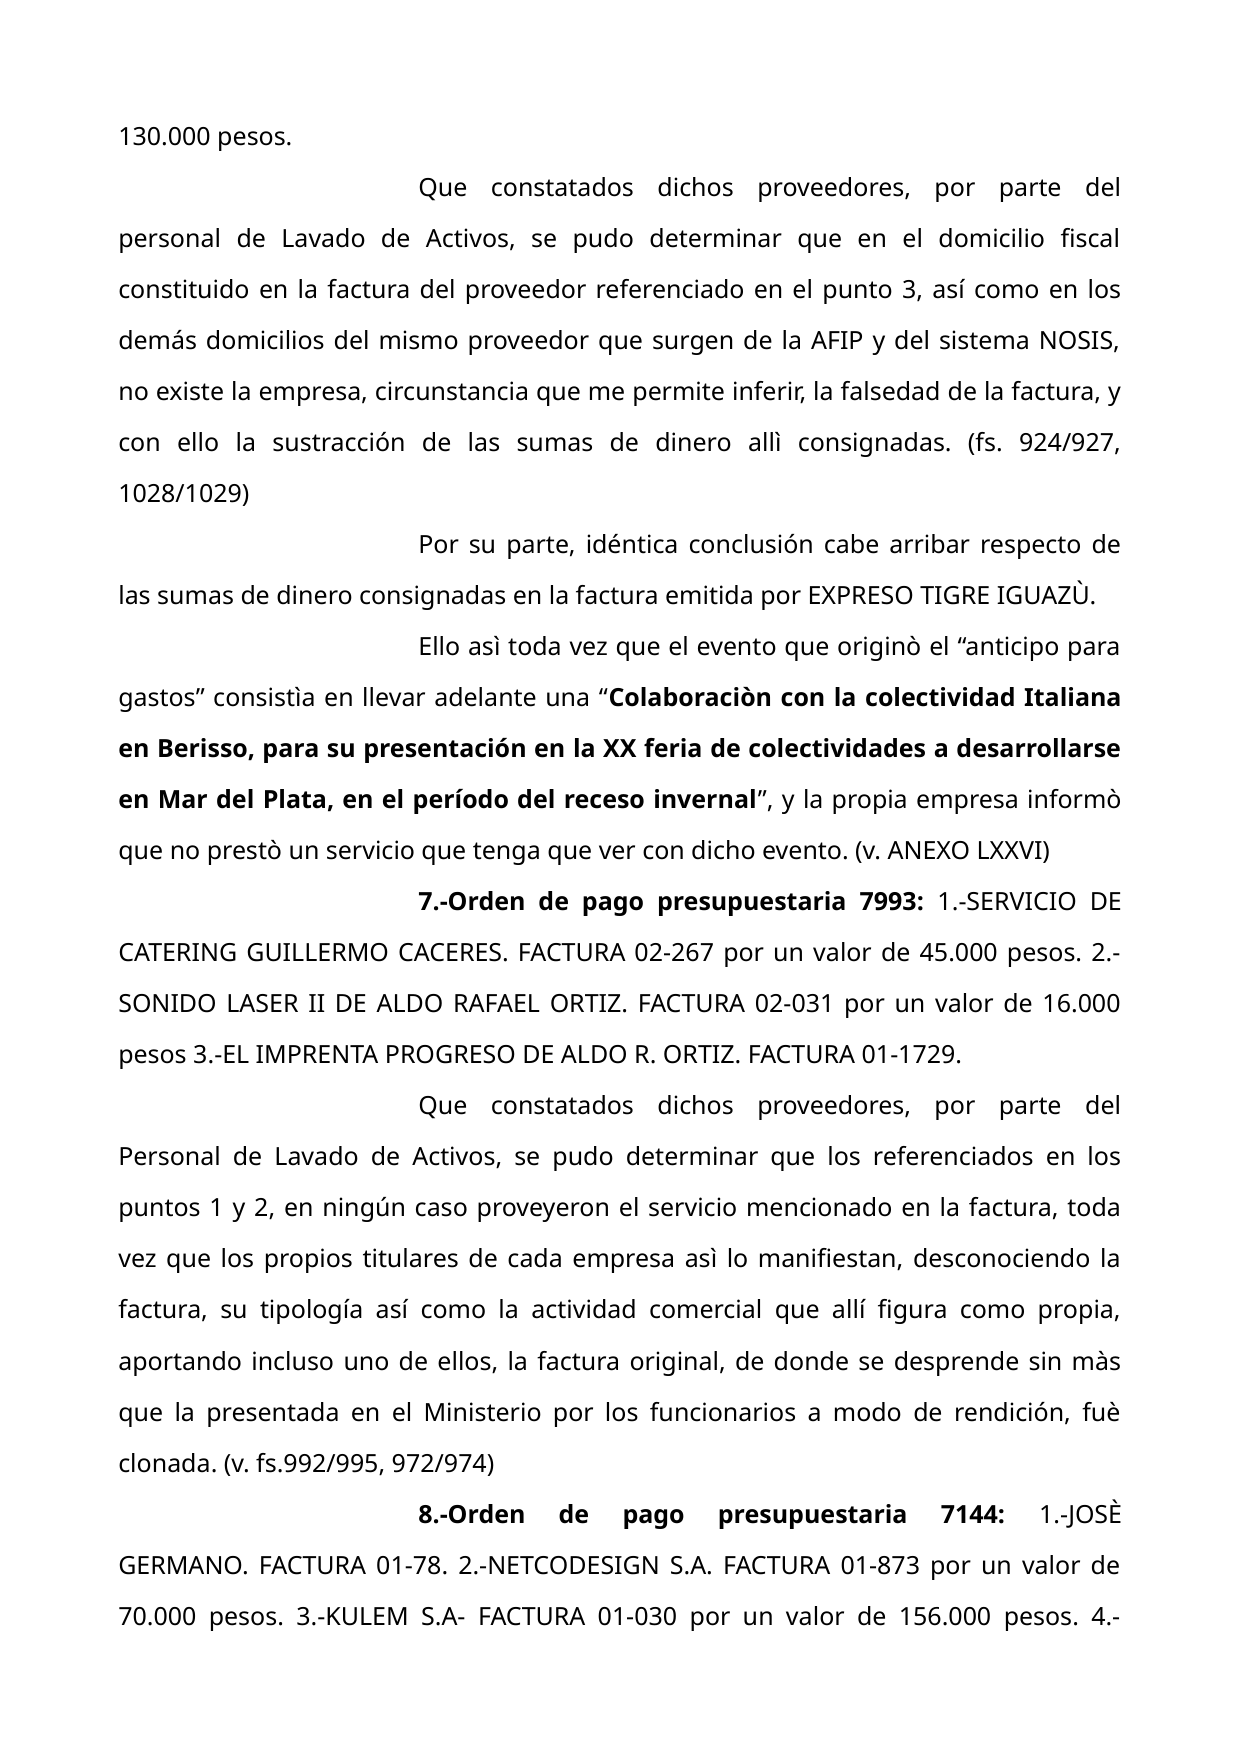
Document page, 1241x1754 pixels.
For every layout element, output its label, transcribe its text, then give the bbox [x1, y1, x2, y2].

text 130.000 pesos. [118, 118, 1122, 152]
text Que constatados dichos proveedores, por parte del Personal de Lavado de Activos, se pudo determinar que los referenciados en los puntos 1 y 2, en ningún caso proveyeron el servicio mencionado en la factura, toda vez que los propios titulares de cada empresa asì lo manifiestan, desconociendo la factura, su tipología así como la actividad comercial que allí figura como propia, aportando incluso uno de ellos, la factura original, de donde se desprende sin màs que la presentada en el Ministerio por los funcionarios a modo de rendición, fuè clonada. (v. fs.992/995, 972/974) [118, 1088, 1122, 1479]
text Por su parte, idéntica conclusión cabe arribar respecto de las sumas de dinero consignadas en la factura emitida por EXPRESO TIGRE IGUAZÙ. [118, 526, 1122, 612]
text Ello asì toda vez que el evento que originò el “anticipo para gastos” consistìa en llevar adelante una “Colaboraciòn con la colectividad Italiana en Berisso, para su presentación en la XX feria de colectividades a desarrollarse en Mar del Plata, en el período del receso invernal”, y la propia empresa informò que no prestò un servicio que tenga que ver con dicho evento. (v. ANEXO LXXVI) [118, 628, 1122, 867]
text 7.-Orden de pago presupuestaria 7993: 1.-SERVICIO DE CATERING GUILLERMO CACERES. FACTURA 02-267 por un valor de 45.000 pesos. 2.-SONIDO LASER II DE ALDO RAFAEL ORTIZ. FACTURA 02-031 por un valor de 16.000 pesos 3.-EL IMPRENTA PROGRESO DE ALDO R. ORTIZ. FACTURA 01-1729. [118, 884, 1122, 1071]
text Que constatados dichos proveedores, por parte del personal de Lavado de Activos, se pudo determinar que en el domicilio fiscal constituido en la factura del proveedor referenciado en el punto 3, así como en los demás domicilios del mismo proveedor que surgen de la AFIP y del sistema NOSIS, no existe la empresa, circunstancia que me permite inferir, la falsedad de la factura, y con ello la sustracción de las sumas de dinero allì consignadas. (fs. 924/927, 1028/1029) [118, 169, 1122, 509]
text 8.-Orden de pago presupuestaria 7144: 1.-JOSÈ GERMANO. FACTURA 01-78. 2.-NETCODESIGN S.A. FACTURA 01-873 por un valor de 70.000 pesos. 3.-KULEM S.A- FACTURA 01-030 por un valor de 156.000 pesos. 4.- [118, 1496, 1122, 1632]
